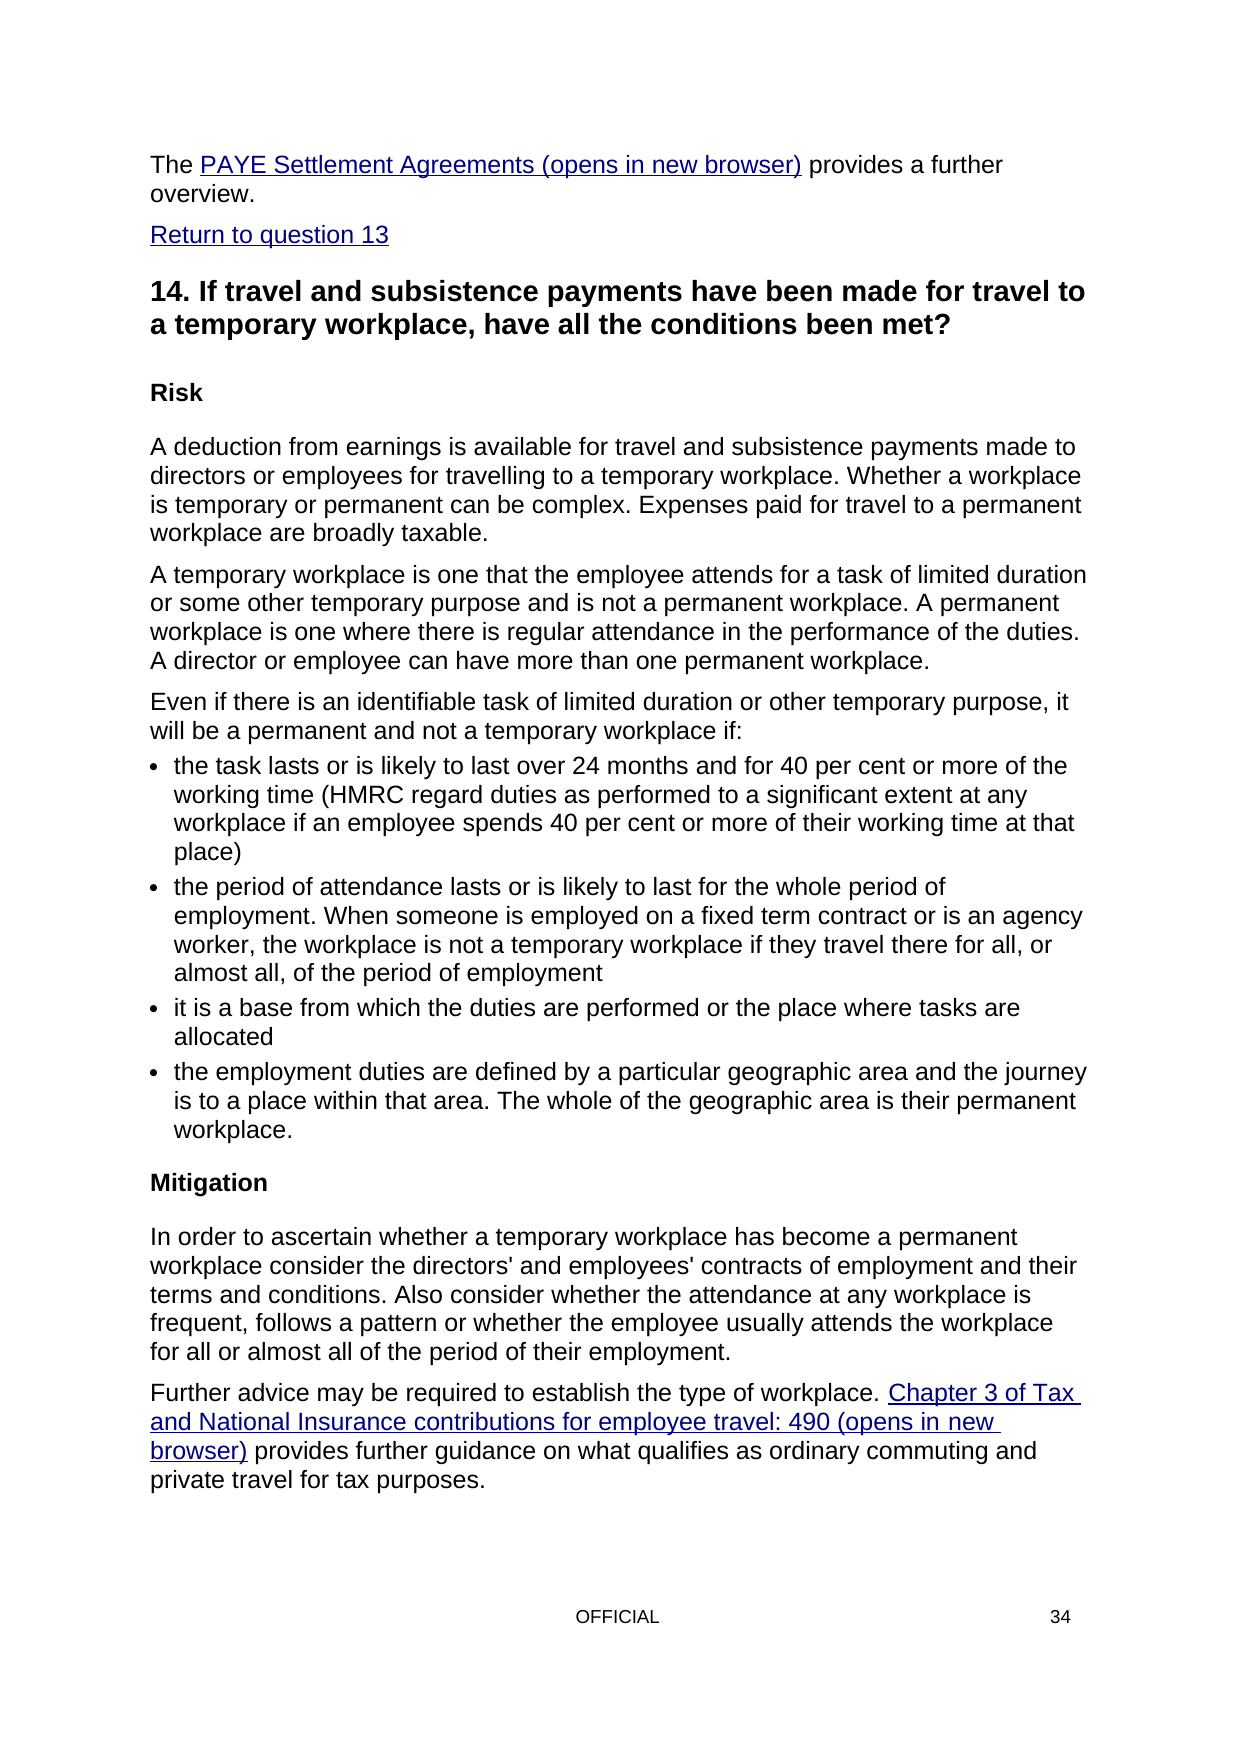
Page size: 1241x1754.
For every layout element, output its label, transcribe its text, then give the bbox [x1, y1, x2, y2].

text The PAYE Settlement Agreements (opens in new browser) provides a further overview. [150, 150, 1090, 207]
text In order to ascertain whether a temporary workplace has become a permanent workplace consider the directors' and employees' contracts of employment and their terms and conditions. Also consider whether the attendance at any workplace is frequent, follows a pattern or whether the employee usually attends the workplace for all or almost all of the period of their employment. [150, 1222, 1090, 1366]
text Further advice may be required to establish the type of workplace. Chapter 3 of Tax and National Insurance contributions for employee travel: 490 (opens in new browser) provides further guidance on what qualifies as ordinary commuting and private travel for tax purposes. [150, 1378, 1090, 1493]
text A deduction from earnings is available for travel and subsistence payments made to directors or employees for travelling to a temporary workplace. Whether a workplace is temporary or permanent can be complex. Expenses paid for travel to a permanent workplace are broadly taxable. [150, 432, 1090, 547]
text A temporary workplace is one that the employee attends for a task of limited duration or some other temporary purpose and is not a permanent workplace. A permanent workplace is one where there is regular attendance in the performance of the duties. A director or employee can have more than one permanent workplace. [150, 559, 1090, 674]
subtitle Risk [150, 378, 1090, 407]
list the period of attendance lasts or is likely to last for the whole period of employment. When someone is employed on a fixed term contract or is an agency worker, the workplace is not a temporary workplace if they travel there for all, or almost all, of the period of employment [150, 872, 1090, 987]
subtitle Mitigation [150, 1168, 1090, 1197]
text Return to question 13 [150, 220, 1090, 249]
text Even if there is an identifiable task of limited duration or other temporary purpose, it will be a permanent and not a temporary workplace if: [150, 687, 1090, 744]
list the employment duties are defined by a particular geographic area and the journey is to a place within that area. The whole of the geographic area is their permanent workplace. [150, 1057, 1090, 1143]
list the task lasts or is likely to last over 24 months and for 40 per cent or more of the working time (HMRC regard duties as performed to a significant extent at any workplace if an employee spends 40 per cent or more of their working time at that place) [150, 751, 1090, 866]
list it is a base from which the duties are performed or the place where tasks are allocated [150, 993, 1090, 1051]
subtitle 14. If travel and subsistence payments have been made for travel to a temporary workplace, have all the conditions been met? [150, 274, 1090, 341]
